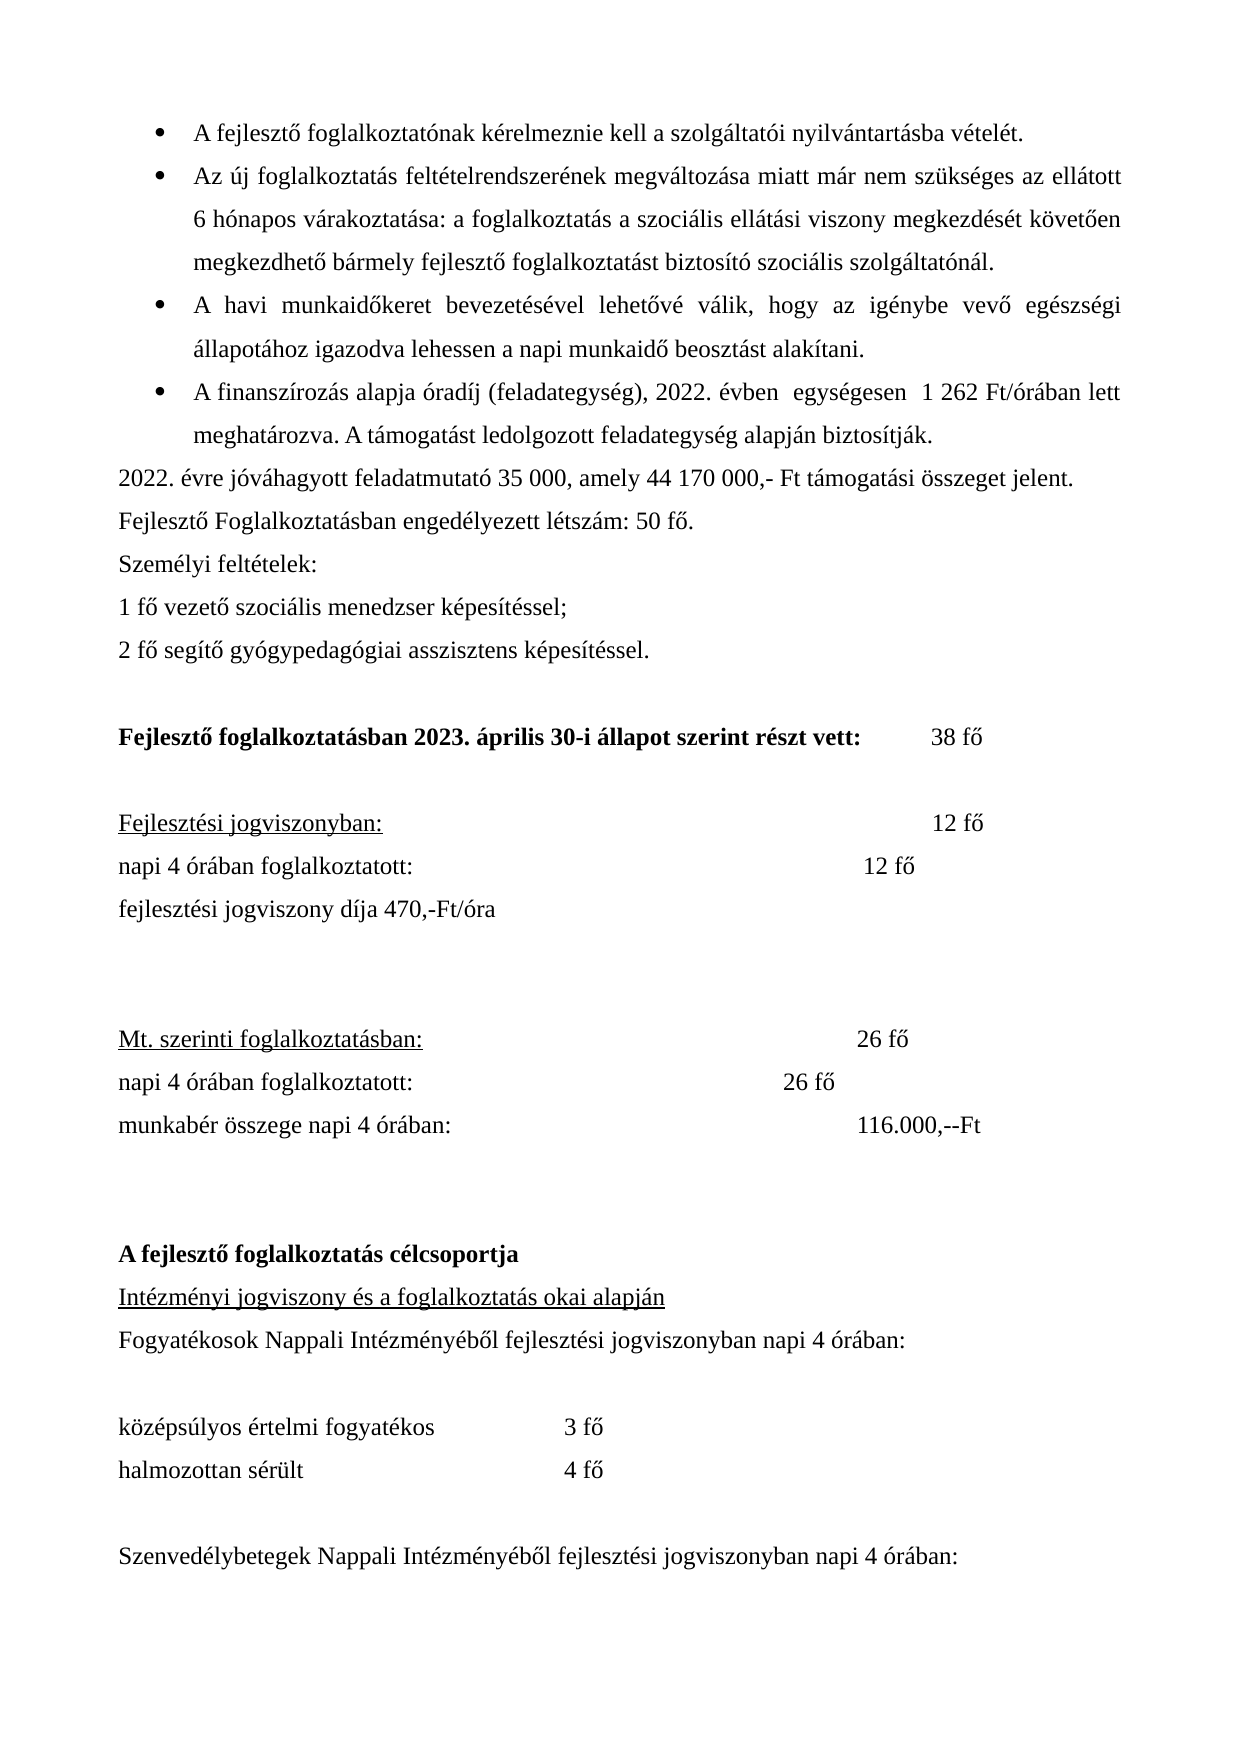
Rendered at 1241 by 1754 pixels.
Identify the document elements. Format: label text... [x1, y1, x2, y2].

text Fejlesztési jogviszonyban: 12 fő [118, 808, 1122, 837]
text Személyi feltételek: [118, 549, 1122, 578]
text napi 4 órában foglalkoztatott: 26 fő [118, 1067, 1122, 1096]
list A fejlesztő foglalkoztatónak kérelmeznie kell a szolgáltatói nyilvántartásba vételét. [156, 118, 1122, 147]
text halmozottan sérült 4 fő [118, 1455, 1122, 1484]
list A finanszírozás alapja óradíj (feladategység), 2022. évben egységesen 1 262 Ft/órában lett meghatározva. A támogatást ledolgozott feladategység alapján biztosítják. [156, 377, 1122, 449]
text Fejlesztő Foglalkoztatásban engedélyezett létszám: 50 fő. [118, 506, 1122, 535]
text munkabér összege napi 4 órában: 116.000,--Ft [118, 1110, 1122, 1139]
text Mt. szerinti foglalkoztatásban: 26 fő [118, 1024, 1122, 1052]
text Fogyatékosok Nappali Intézményéből fejlesztési jogviszonyban napi 4 órában: [118, 1326, 1122, 1354]
text 2022. évre jóváhagyott feladatmutató 35 000, amely 44 170 000,- Ft támogatási összeget jelent. [118, 463, 1122, 492]
text 1 fő vezető szociális menedzser képesítéssel; [118, 592, 1122, 621]
text fejlesztési jogviszony díja 470,-Ft/óra [118, 894, 1122, 923]
text napi 4 órában foglalkoztatott: 12 fő [118, 851, 1122, 880]
text Fejlesztő foglalkoztatásban 2023. április 30-i állapot szerint részt vett: 38 fő [118, 722, 1122, 751]
text középsúlyos értelmi fogyatékos 3 fő [118, 1412, 1122, 1441]
text Szenvedélybetegek Nappali Intézményéből fejlesztési jogviszonyban napi 4 órában: [118, 1541, 1122, 1570]
list A havi munkaidőkeret bevezetésével lehetővé válik, hogy az igénybe vevő egészségi állapotához igazodva lehessen a napi munkaidő beosztást alakítani. [156, 291, 1122, 362]
text 2 fő segítő gyógypedagógiai asszisztens képesítéssel. [118, 636, 1122, 664]
list Az új foglalkoztatás feltételrendszerének megváltozása miatt már nem szükséges az ellátott 6 hónapos várakoztatása: a foglalkoztatás a szociális ellátási viszony megkezdését követően megkezdhető bármely fejlesztő foglalkoztatást biztosító szociális szolgáltatónál. [156, 161, 1122, 276]
text A fejlesztő foglalkoztatás célcsoportja [118, 1239, 1122, 1268]
text Intézményi jogviszony és a foglalkoztatás okai alapján [118, 1282, 1122, 1311]
